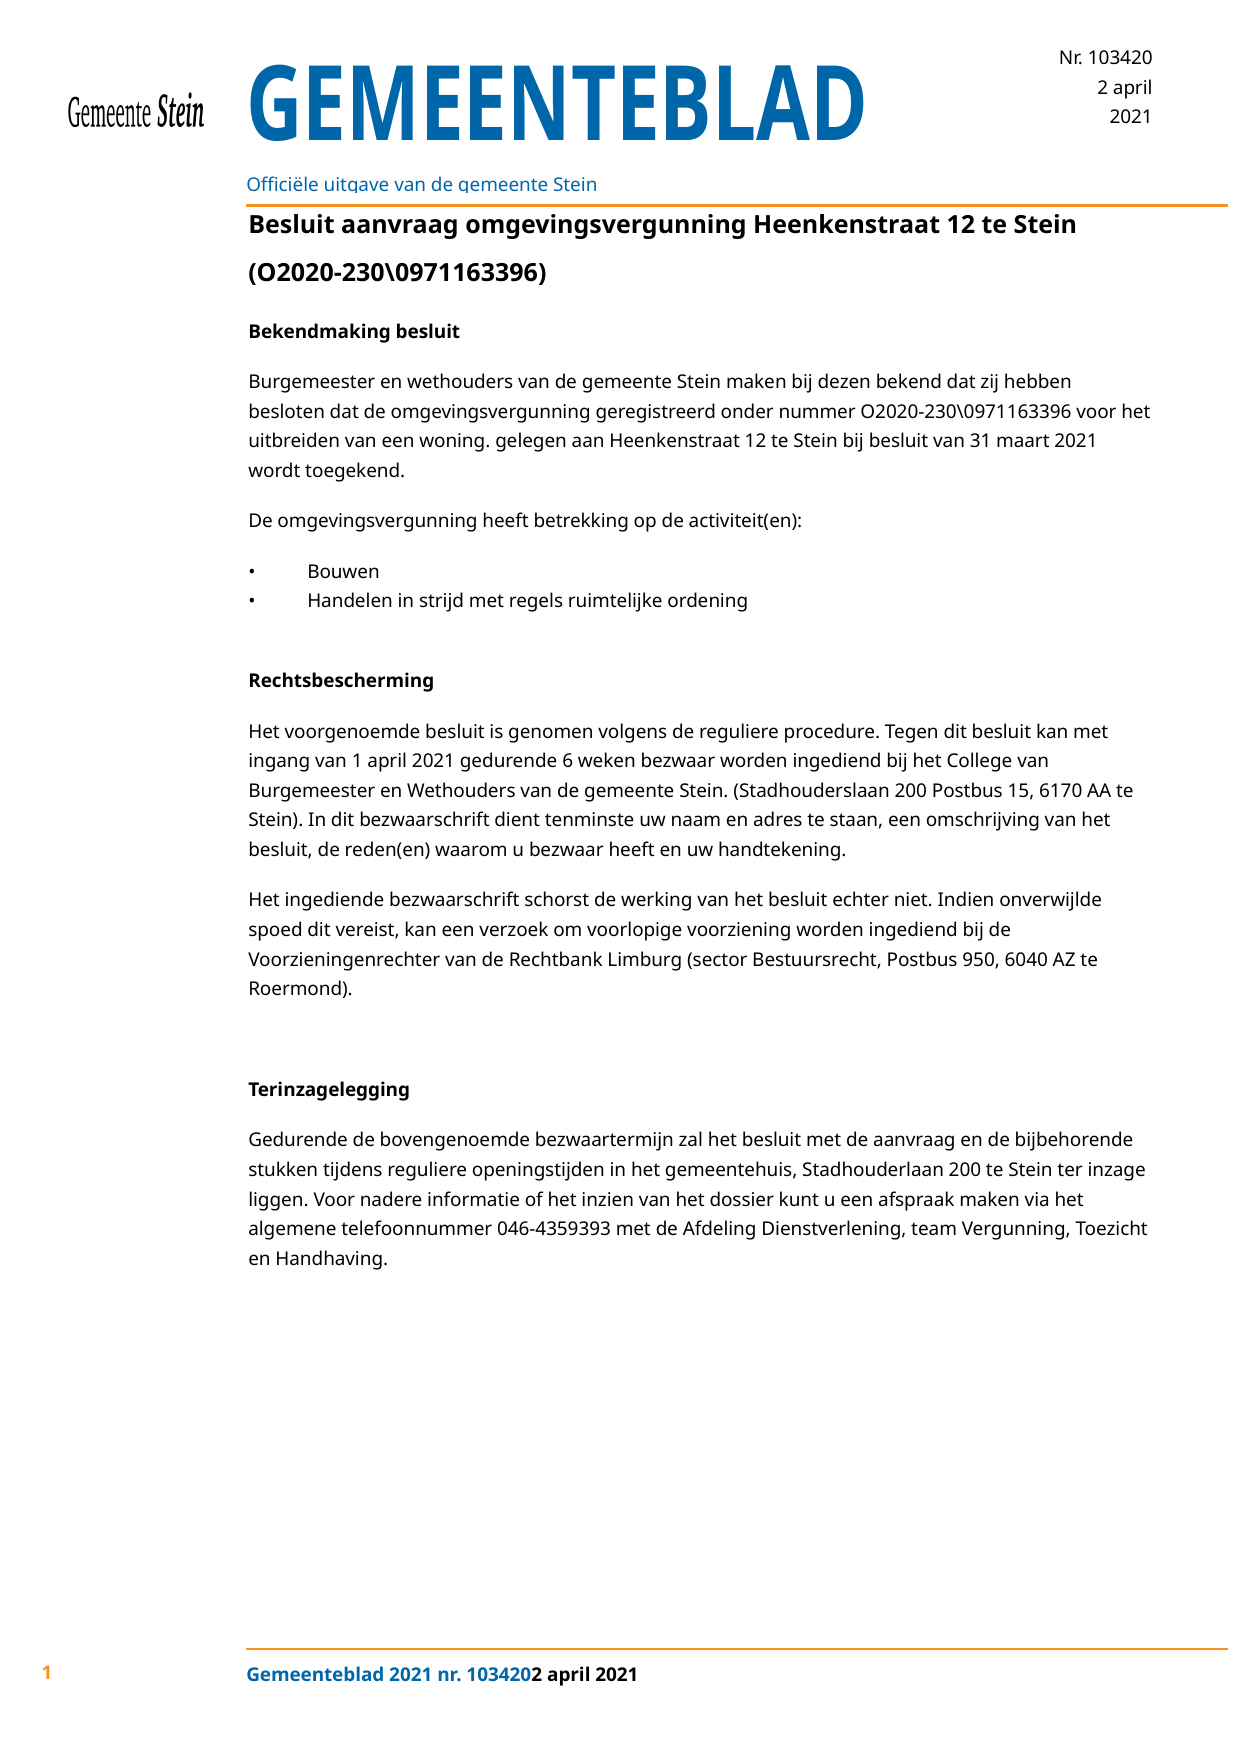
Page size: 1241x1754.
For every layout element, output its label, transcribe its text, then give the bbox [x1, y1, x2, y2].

text Terinzagelegging [248, 1076, 1152, 1102]
text De omgevingsvergunning heeft betrekking op de activiteit(en): [248, 507, 1152, 533]
list Bouwen [248, 558, 1152, 584]
text Het voorgenoemde besluit is genomen volgens de reguliere procedure. Tegen dit besluit kan met ingang van 1 april 2021 gedurende 6 weken bezwaar worden ingediend bij het College van Burgemeester en Wethouders van de gemeente Stein. (Stadhouderslaan 200 Postbus 15, 6170 AA te Stein). In dit bezwaarschrift dient tenminste uw naam en adres te staan, een omschrijving van het besluit, de reden(en) waarom u bezwaar heeft en uw handtekening. [248, 718, 1152, 862]
text Het ingediende bezwaarschrift schorst de werking van het besluit echter niet. Indien onverwijlde spoed dit vereist, kan een verzoek om voorlopige voorziening worden ingediend bij de Voorzieningenrechter van de Rechtbank Limburg (sector Bestuursrecht, Postbus 950, 6040 AZ te Roermond). [248, 887, 1152, 1001]
picture [41, 47, 231, 172]
text Bekendmaking besluit [248, 318, 1152, 344]
text Gedurende de bovengenoemde bezwaartermijn zal het besluit met de aanvraag en de bijbehorende stukken tijdens reguliere openingstijden in het gemeentehuis, Stadhouderlaan 200 te Stein ter inzage liggen. Voor nadere informatie of het inzien van het dossier kunt u een afspraak maken via het algemene telefoonnummer 046-4359393 met de Afdeling Dienstverlening, team Vergunning, Toezicht en Handhaving. [248, 1127, 1152, 1271]
list Handelen in strijd met regels ruimtelijke ordening [248, 587, 1152, 613]
text Burgemeester en wethouders van de gemeente Stein maken bij dezen bekend dat zij hebben besloten dat de omgevingsvergunning geregistreerd onder nummer O2020-230\0971163396 voor het uitbreiden van een woning. gelegen aan Heenkenstraat 12 te Stein bij besluit van 31 maart 2021 wordt toegekend. [248, 368, 1152, 483]
text Rechtsbescherming [248, 667, 1152, 693]
text Besluit aanvraag omgevingsvergunning Heenkenstraat 12 te Stein (O2020-230\0971163396) [248, 207, 1152, 288]
